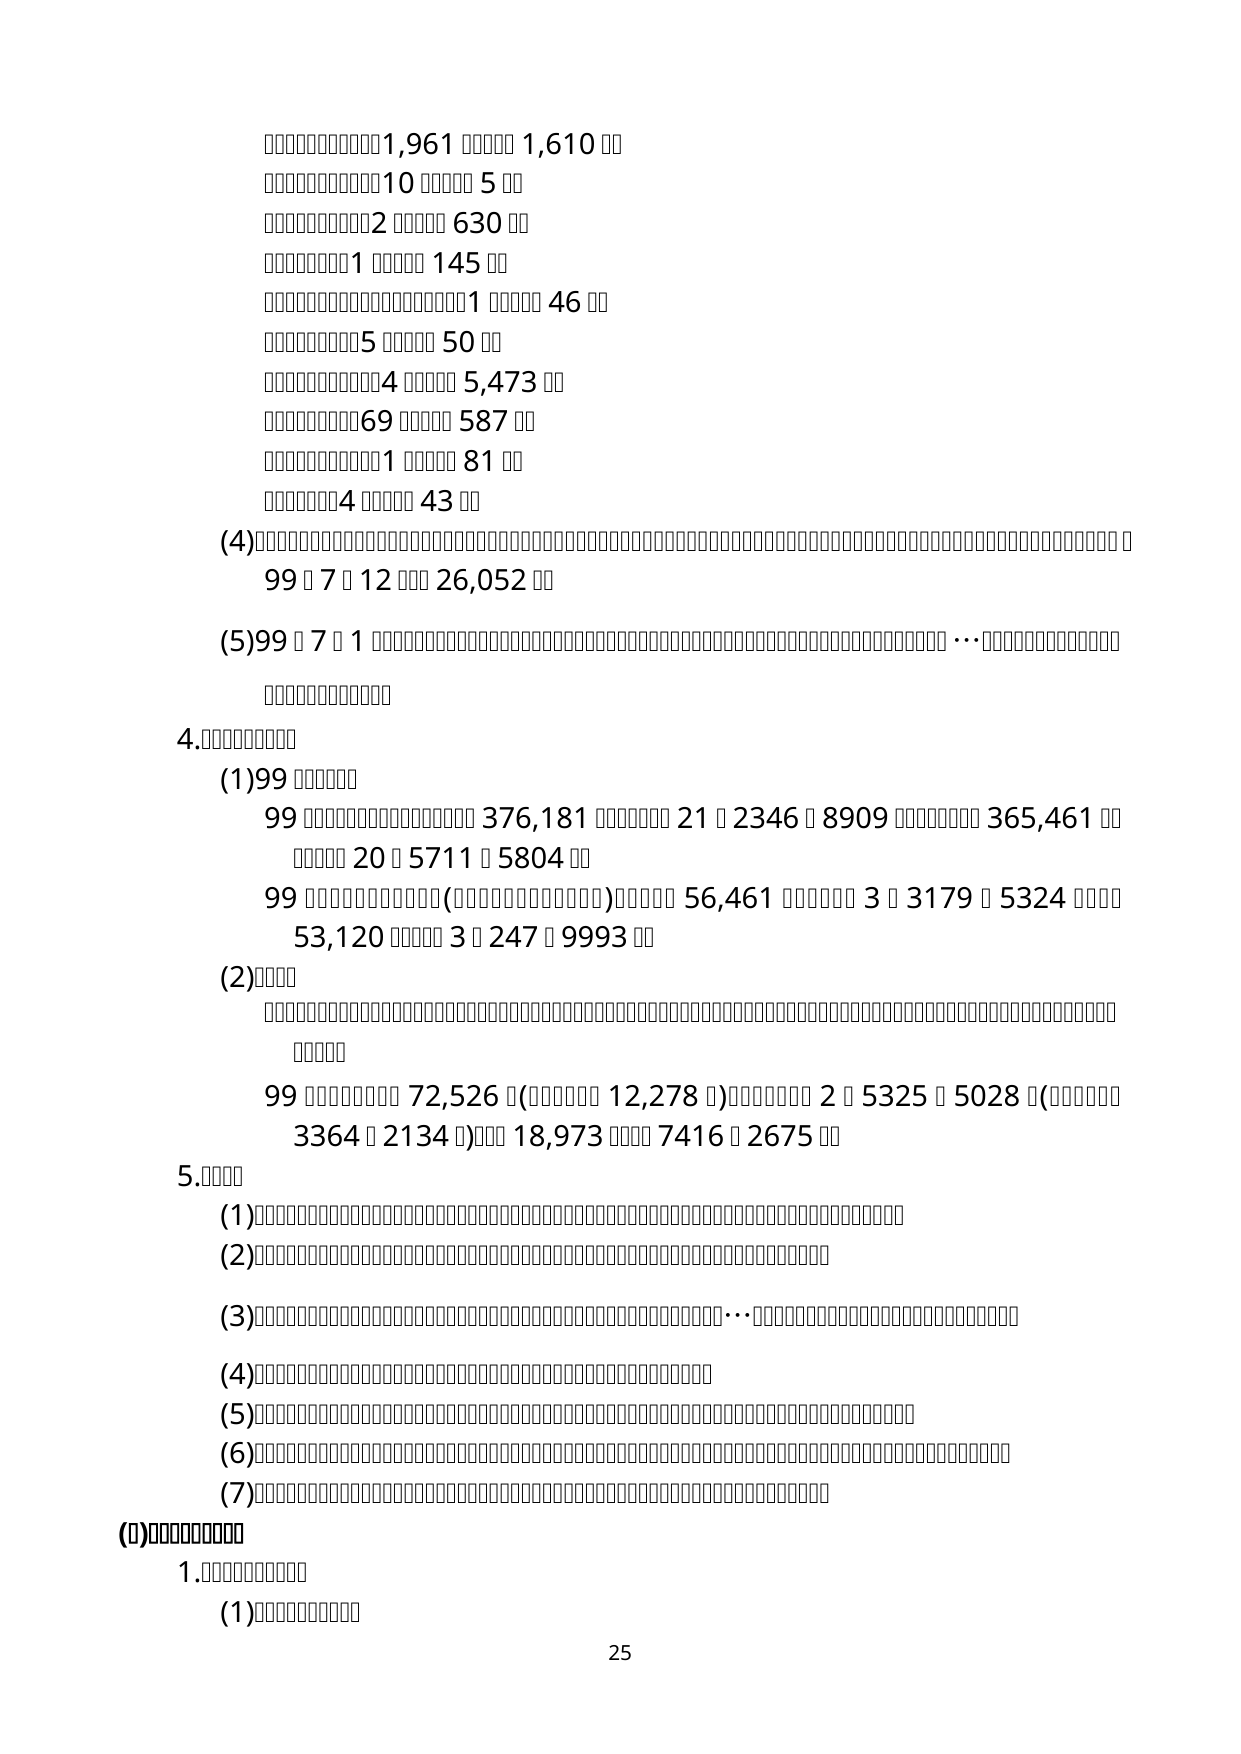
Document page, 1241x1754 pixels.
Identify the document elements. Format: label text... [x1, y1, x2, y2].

text (2)汰換現有老舊考驗車輛，購置新型聯結車、機車及身心障礙特製機車，以提供考生更優質的考驗設備，順利完成考照程序。 [220, 1234, 1122, 1274]
text (5)99年7月1日起，積極執行營業大客車內設置「急救醫藥箱」重點稽查工作，尤其是醫藥箱之內容物、藥水或軟膏是否仍於保存期限內…等，以提昇大眾運輸工具服務品質及加強乘車旅客安全。 [220, 599, 1122, 718]
text 4.代徵汽車燃料使用費 [177, 718, 1122, 758]
text 99年營業車汽車燃料使用費(分春、夏、秋、冬四季開徵)，應徵車輛56,461輛次，金額為3億3179萬5324元，實徵53,120輛次，金額3億247萬9993元。 [264, 877, 1122, 956]
text 個人經營小貨車貨運業：10家，車輛數5輛。 [264, 163, 1122, 202]
text 依公路監理機關清理汽車燃料使用費欠費作業要點，積極辦理汽車燃料使用費欠費催繳，針對汽車燃料使用費徵收、催繳、公示送達、處分書及強制執行等行政程序辦理，以提高徵績，增裕庫收。 [264, 996, 1122, 1075]
text (2)欠費催繳 [220, 956, 1122, 996]
text (1)配合民政局舉辦「新移民照顧輔導成果展」，提供輔導考照展示看板及汽、機車駕照考驗線上筆試練習，促進新移民深入瞭解其權益保障。 [220, 1194, 1122, 1234]
text (6)為提升青少年交通安全觀念，運用機車頻率較高的轄區大專院校及高中職，辦理「機車巡迴安全教育講習」，以寓教於樂方式，彌補學校教育及駕訓制度之不足。 [220, 1433, 1122, 1472]
text 公路汽車客運業兼營市區公共汽車客運業：1家，車輛數46輛。 [264, 282, 1122, 321]
text (3)於民眾洽公櫃檯前方設置數位相框，隨時播放各項宣導事項，包括：應備證件、小品文章、俚語笑話…等，俾利民眾候件時調劑身心，獲取相關公路監理訊息。 [220, 1274, 1122, 1353]
text (4)汽車運輸業各項申請案件情形：實施隨到、隨辦、隨發件之櫃檯化作業，計受理籌設、立案、變更登記、暫停營業、增購新車、營業車過戶、繳銷、替補及臨時通行證等申請案件，99年7至12月份計26,052件。 [220, 520, 1122, 599]
text 公路汽車客運業：1家，車輛數145輛。 [264, 242, 1122, 282]
text (五)公共汽車營運與督導 [118, 1512, 1122, 1552]
text 市區公共汽車客運業：2家，車輛數630輛。 [264, 202, 1122, 242]
text 小貨車出租業：4家，車輛數43輛。 [264, 480, 1122, 520]
text (1)持續辦理公車汰舊換新 [220, 1591, 1122, 1631]
text 甲種兼營小貨車租賃業：4家，車輛數5,473輛。 [264, 361, 1122, 401]
text 乙種小客車租賃業：69家，車輛數587輛。 [264, 401, 1122, 440]
text 個人經營計程車客運業：1,961家，車輛數1,610輛。 [264, 123, 1122, 163]
text 99年移送強制執行計72,526件(含債憑再移送12,278件)，應執行罰鍰為2億5325萬5028元(含債憑再移送3364萬2134元)，實收18,973件，金額7416萬2675元。 [264, 1075, 1122, 1155]
text (5)主動派員進駐三民區本和里辦公室，協助凡那比颱風受災民眾處理泡水車輛報廢、繳註銷、停駛、汽燃費退費等事宜，以維護受災民眾權益。 [220, 1393, 1122, 1433]
text 99年自用汽車燃料使用費應徵車輛數計376,181輛，應徵金額為21億2346萬8909元；實徵車輛數計365,461輛，實徵金額為20億5711萬5804元。 [264, 798, 1122, 877]
text 1.提昇公車硬體設備品質 [177, 1552, 1122, 1591]
text 乙種兼營小貨車租賃業：1家，車輛數81輛。 [264, 440, 1122, 480]
text (4)加強遊覽車、大客車業者之安全管理及教育宣導，以改善遊覽車營運秩序，提升大眾運輸之安全。 [220, 1353, 1122, 1393]
text 甲種小客車租賃業：5家，車輛數50輛。 [264, 321, 1122, 361]
text 5.便民服務 [177, 1155, 1122, 1194]
text (1)99年稽徵情形： [220, 758, 1122, 798]
text (7)賡續運用本市都會區公寓大廈特性，製作公路監理業務宣導海報，張貼於公寓大廈公布欄或電梯內，以擴大政令宣導管道。 [220, 1472, 1122, 1512]
